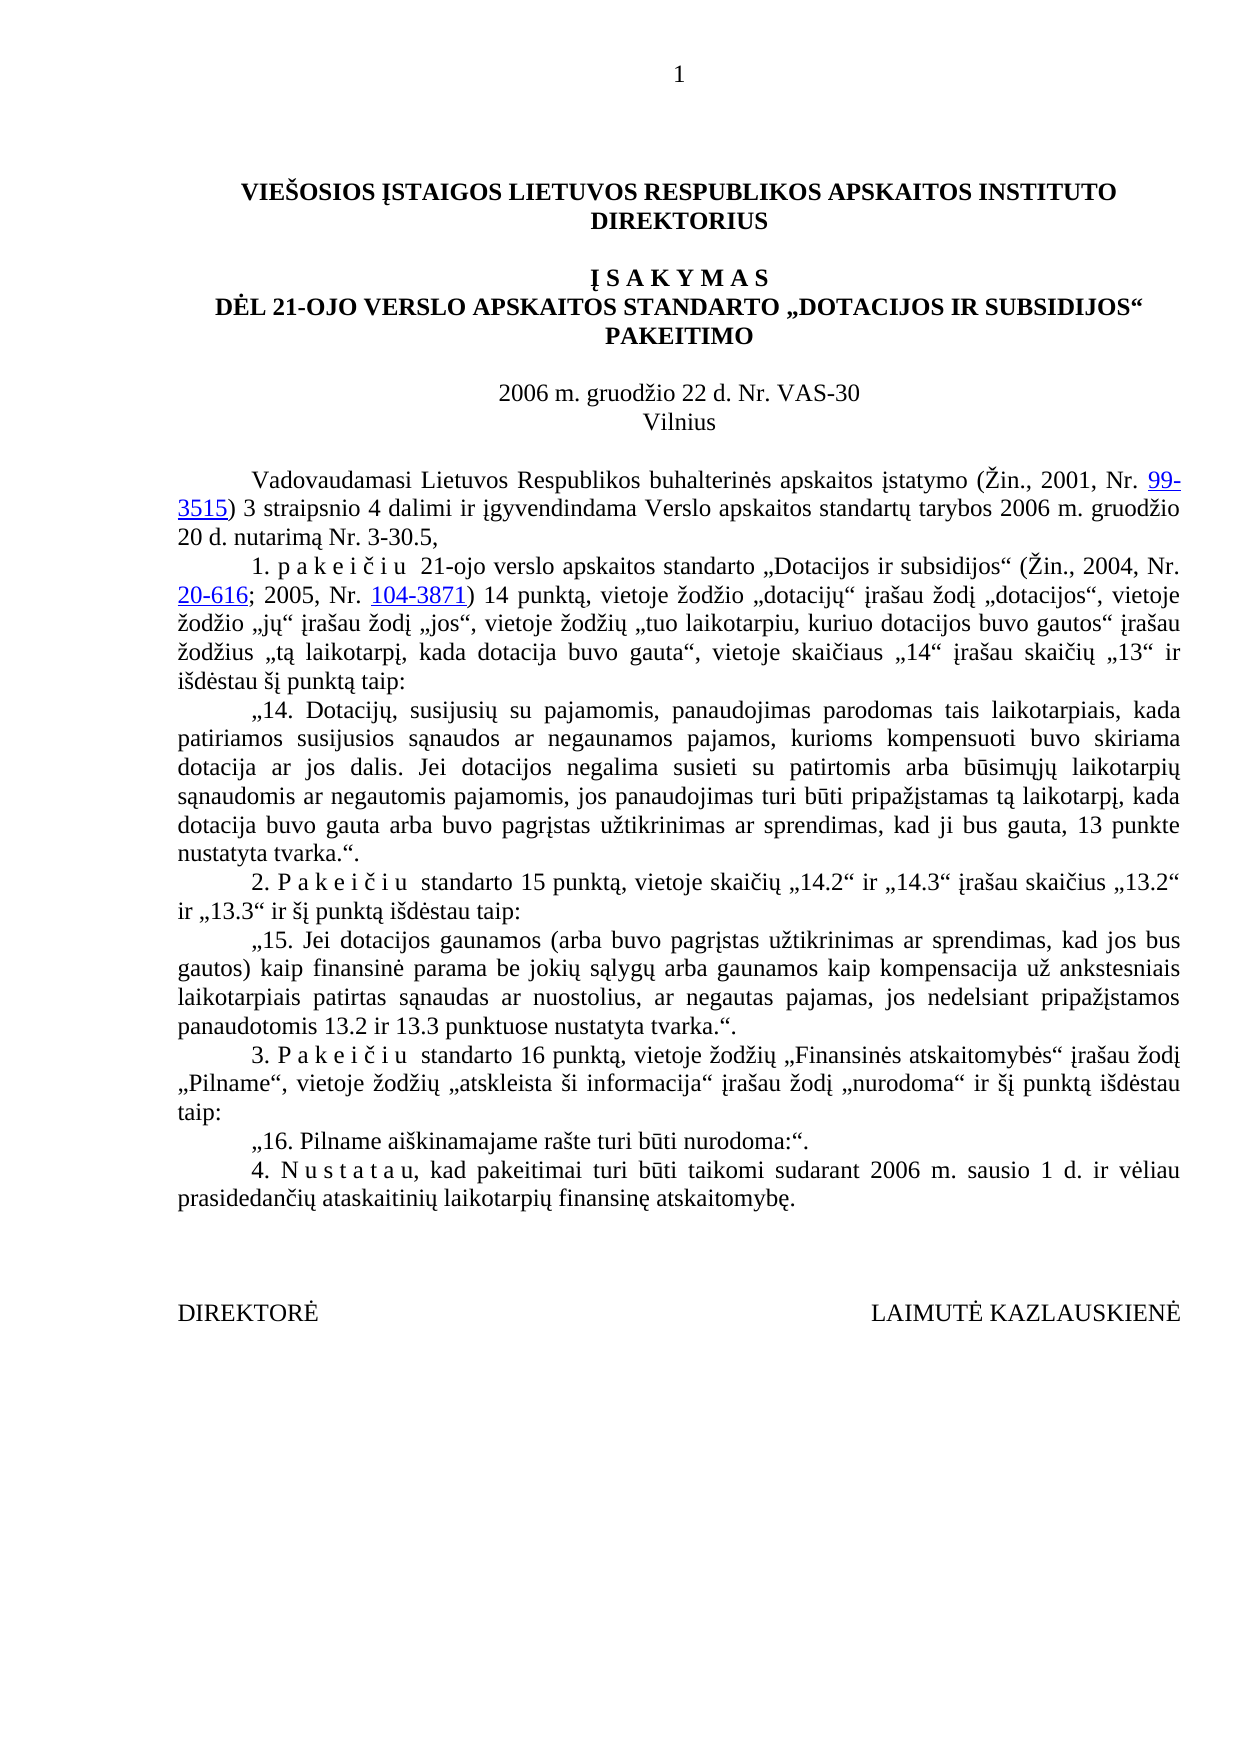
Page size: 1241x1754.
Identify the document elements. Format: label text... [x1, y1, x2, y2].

text Į S A K Y M A S [177, 263, 1181, 292]
text „15. Jei dotacijos gaunamos (arba buvo pagrįstas užtikrinimas ar sprendimas, kad jos bus gautos) kaip finansinė parama be jokių sąlygų arba gaunamos kaip kompensacija už ankstesniais laikotarpiais patirtas sąnaudas ar nuostolius, ar negautas pajamas, jos nedelsiant pripažįstamos panaudotomis 13.2 ir 13.3 punktuose nustatyta tvarka.“. [177, 925, 1181, 1040]
text 1. pakeičiu 21-ojo verslo apskaitos standarto „Dotacijos ir subsidijos“ (Žin., 2004, Nr. 20-616; 2005, Nr. 104-3871) 14 punktą, vietoje žodžio „dotacijų“ įrašau žodį „dotacijos“, vietoje žodžio „jų“ įrašau žodį „jos“, vietoje žodžių „tuo laikotarpiu, kuriuo dotacijos buvo gautos“ įrašau žodžius „tą laikotarpį, kada dotacija buvo gauta“, vietoje skaičiaus „14“ įrašau skaičių „13“ ir išdėstau šį punktą taip: [177, 551, 1181, 695]
text 4. Nustatau, kad pakeitimai turi būti taikomi sudarant 2006 m. sausio 1 d. ir vėliau prasidedančių ataskaitinių laikotarpių finansinę atskaitomybę. [177, 1155, 1181, 1212]
text DĖL 21-OJO VERSLO APSKAITOS STANDARTO „DOTACIJOS IR SUBSIDIJOS“ PAKEITIMO [177, 292, 1181, 350]
text „14. Dotacijų, susijusių su pajamomis, panaudojimas parodomas tais laikotarpiais, kada patiriamos susijusios sąnaudos ar negaunamos pajamos, kurioms kompensuoti buvo skiriama dotacija ar jos dalis. Jei dotacijos negalima susieti su patirtomis arba būsimųjų laikotarpių sąnaudomis ar negautomis pajamomis, jos panaudojimas turi būti pripažįstamas tą laikotarpį, kada dotacija buvo gauta arba buvo pagrįstas užtikrinimas ar sprendimas, kad ji bus gauta, 13 punkte nustatyta tvarka.“. [177, 695, 1181, 867]
text 2006 m. gruodžio 22 d. Nr. VAS-30 [177, 378, 1181, 407]
text 3. Pakeičiu standarto 16 punktą, vietoje žodžių „Finansinės atskaitomybės“ įrašau žodį „Pilname“, vietoje žodžių „atskleista ši informacija“ įrašau žodį „nurodoma“ ir šį punktą išdėstau taip: [177, 1040, 1181, 1126]
text Vilnius [177, 407, 1181, 436]
text „16. Pilname aiškinamajame rašte turi būti nurodoma:“. [177, 1126, 1181, 1155]
text VIEŠOSIOS ĮSTAIGOS LIETUVOS RESPUBLIKOS APSKAITOS INSTITUTO DIREKTORIUS [177, 177, 1181, 235]
text 2. Pakeičiu standarto 15 punktą, vietoje skaičių „14.2“ ir „14.3“ įrašau skaičius „13.2“ ir „13.3“ ir šį punktą išdėstau taip: [177, 867, 1181, 925]
text DIREKTORĖ LAIMUTĖ KAZLAUSKIENĖ [177, 1298, 1181, 1327]
text Vadovaudamasi Lietuvos Respublikos buhalterinės apskaitos įstatymo (Žin., 2001, Nr. 99-3515) 3 straipsnio 4 dalimi ir įgyvendindama Verslo apskaitos standartų tarybos 2006 m. gruodžio 20 d. nutarimą Nr. 3-30.5, [177, 465, 1181, 551]
